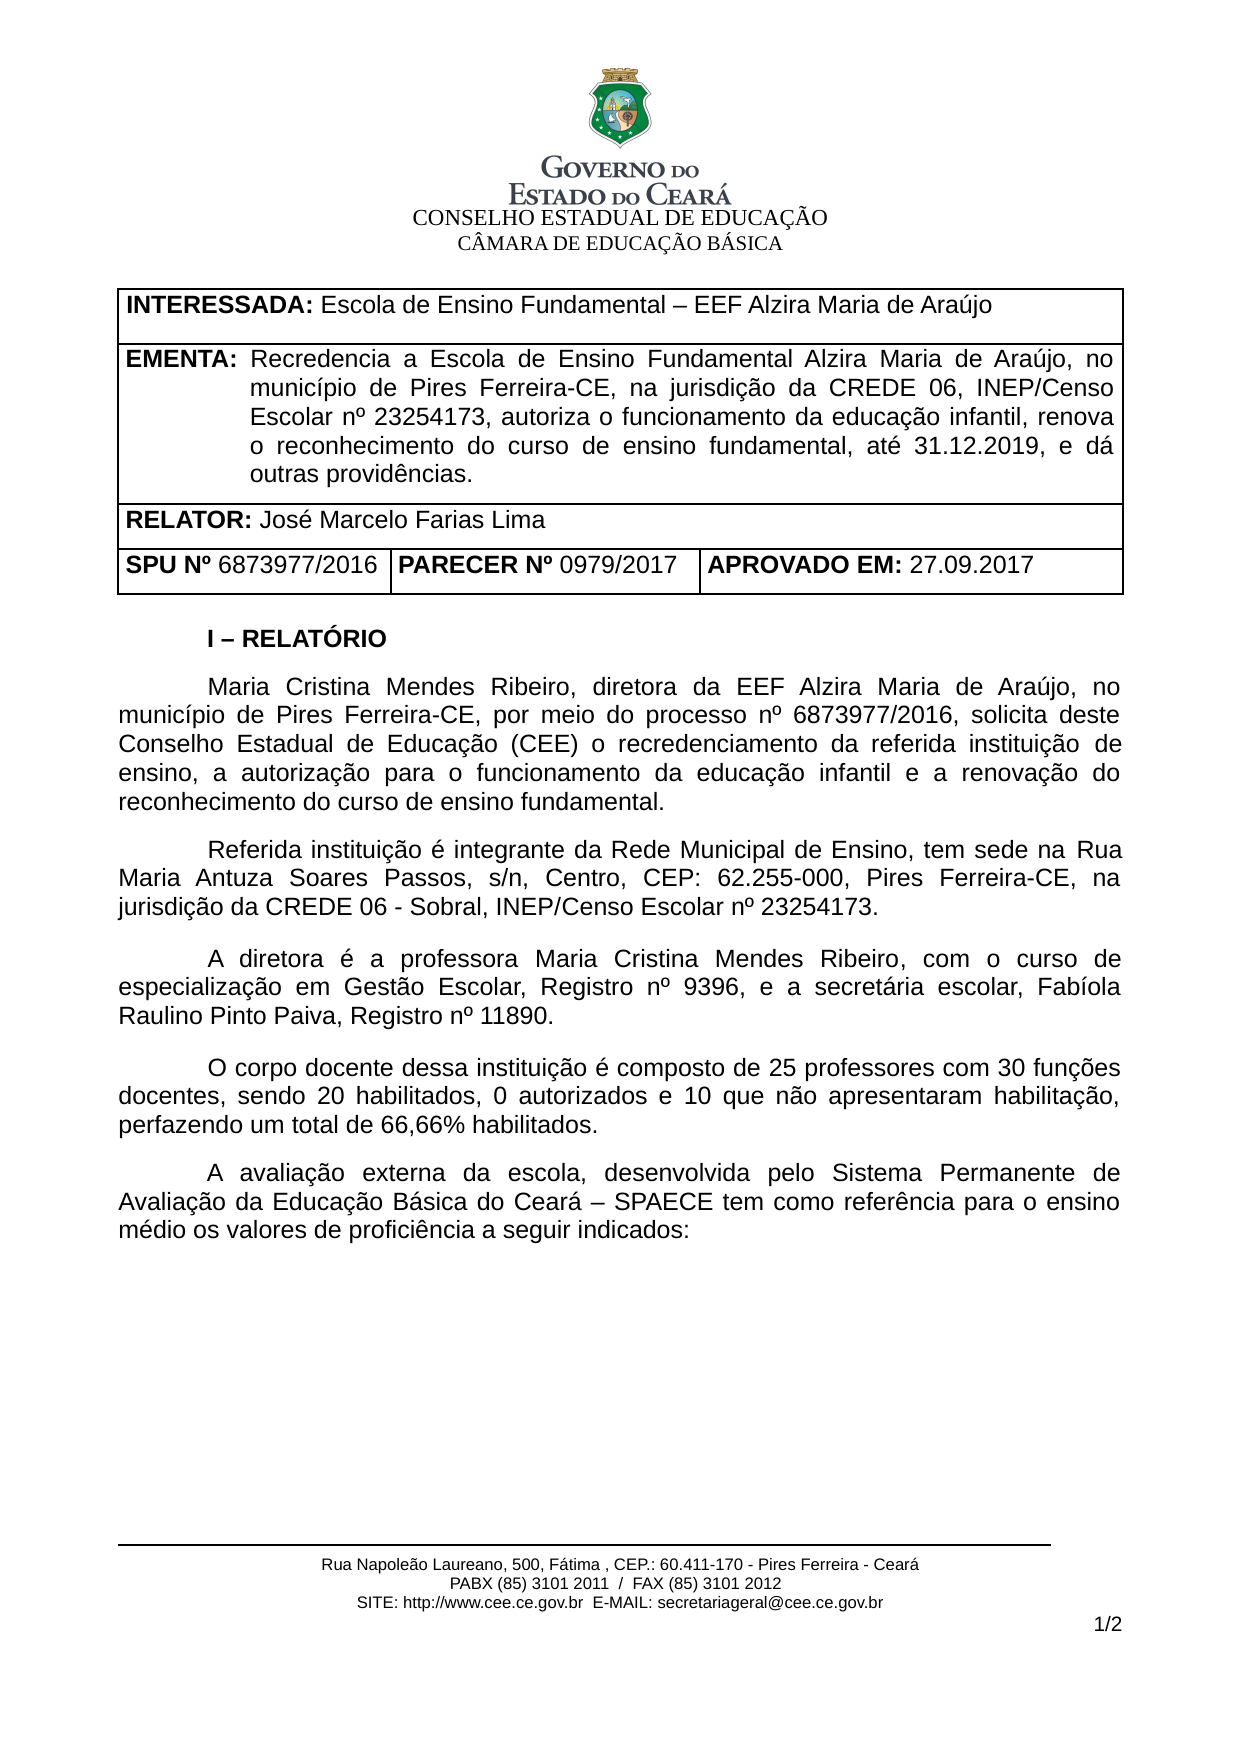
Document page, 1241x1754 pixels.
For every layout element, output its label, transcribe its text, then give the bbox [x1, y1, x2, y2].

table_cell APROVADO EM: 27.09.2017 [701, 550, 1122, 593]
subtitle I – RELATÓRIO [118, 624, 1122, 653]
table_cell SPU Nº 6873977/2016 [119, 550, 390, 593]
table_cell PARECER Nº 0979/2017 [392, 550, 699, 593]
text Maria Cristina Mendes Ribeiro, diretora da EEF Alzira Maria de Araújo, no município de Pires Ferreira-CE, por meio do processo nº 6873977/2016, solicita deste Conselho Estadual de Educação (CEE) o recredenciamento da referida instituição de ensino, a autorização para o funcionamento da educação infantil e a renovação do reconhecimento do curso de ensino fundamental. [118, 672, 1122, 816]
text Referida instituição é integrante da Rede Municipal de Ensino, tem sede na Rua Maria Antuza Soares Passos, s/n, Centro, CEP: 62.255-000, Pires Ferreira-CE, na jurisdição da CREDE 06 - Sobral, INEP/Censo Escolar nº 23254173. [118, 835, 1122, 921]
text O corpo docente dessa instituição é composto de 25 professores com 30 funções docentes, sendo 20 habilitados, 0 autorizados e 10 que não apresentaram habilitação, perfazendo um total de 66,66% habilitados. [118, 1053, 1122, 1139]
picture [508, 68, 732, 205]
text A diretora é a professora Maria Cristina Mendes Ribeiro, com o curso de especialização em Gestão Escolar, Registro nº 9396, e a secretária escolar, Fabíola Raulino Pinto Paiva, Registro nº 11890. [118, 944, 1122, 1030]
table_header INTERESSADA: Escola de Ensino Fundamental – EEF Alzira Maria de Araújo [119, 290, 1122, 342]
table_cell EMENTA: Recredencia a Escola de Ensino Fundamental Alzira Maria de Araújo, no município de Pires Ferreira-CE, na jurisdição da CREDE 06, INEP/Censo Escolar nº 23254173, autoriza o funcionamento da educação infantil, renova o reconhecimento do curso de ensino fundamental, até 31.12.2019, e dá outras providências. [119, 345, 1122, 503]
text A avaliação externa da escola, desenvolvida pelo Sistema Permanente de Avaliação da Educação Básica do Ceará – SPAECE tem como referência para o ensino médio os valores de proficiência a seguir indicados: [118, 1158, 1122, 1244]
table_cell RELATOR: José Marcelo Farias Lima [119, 505, 1122, 548]
